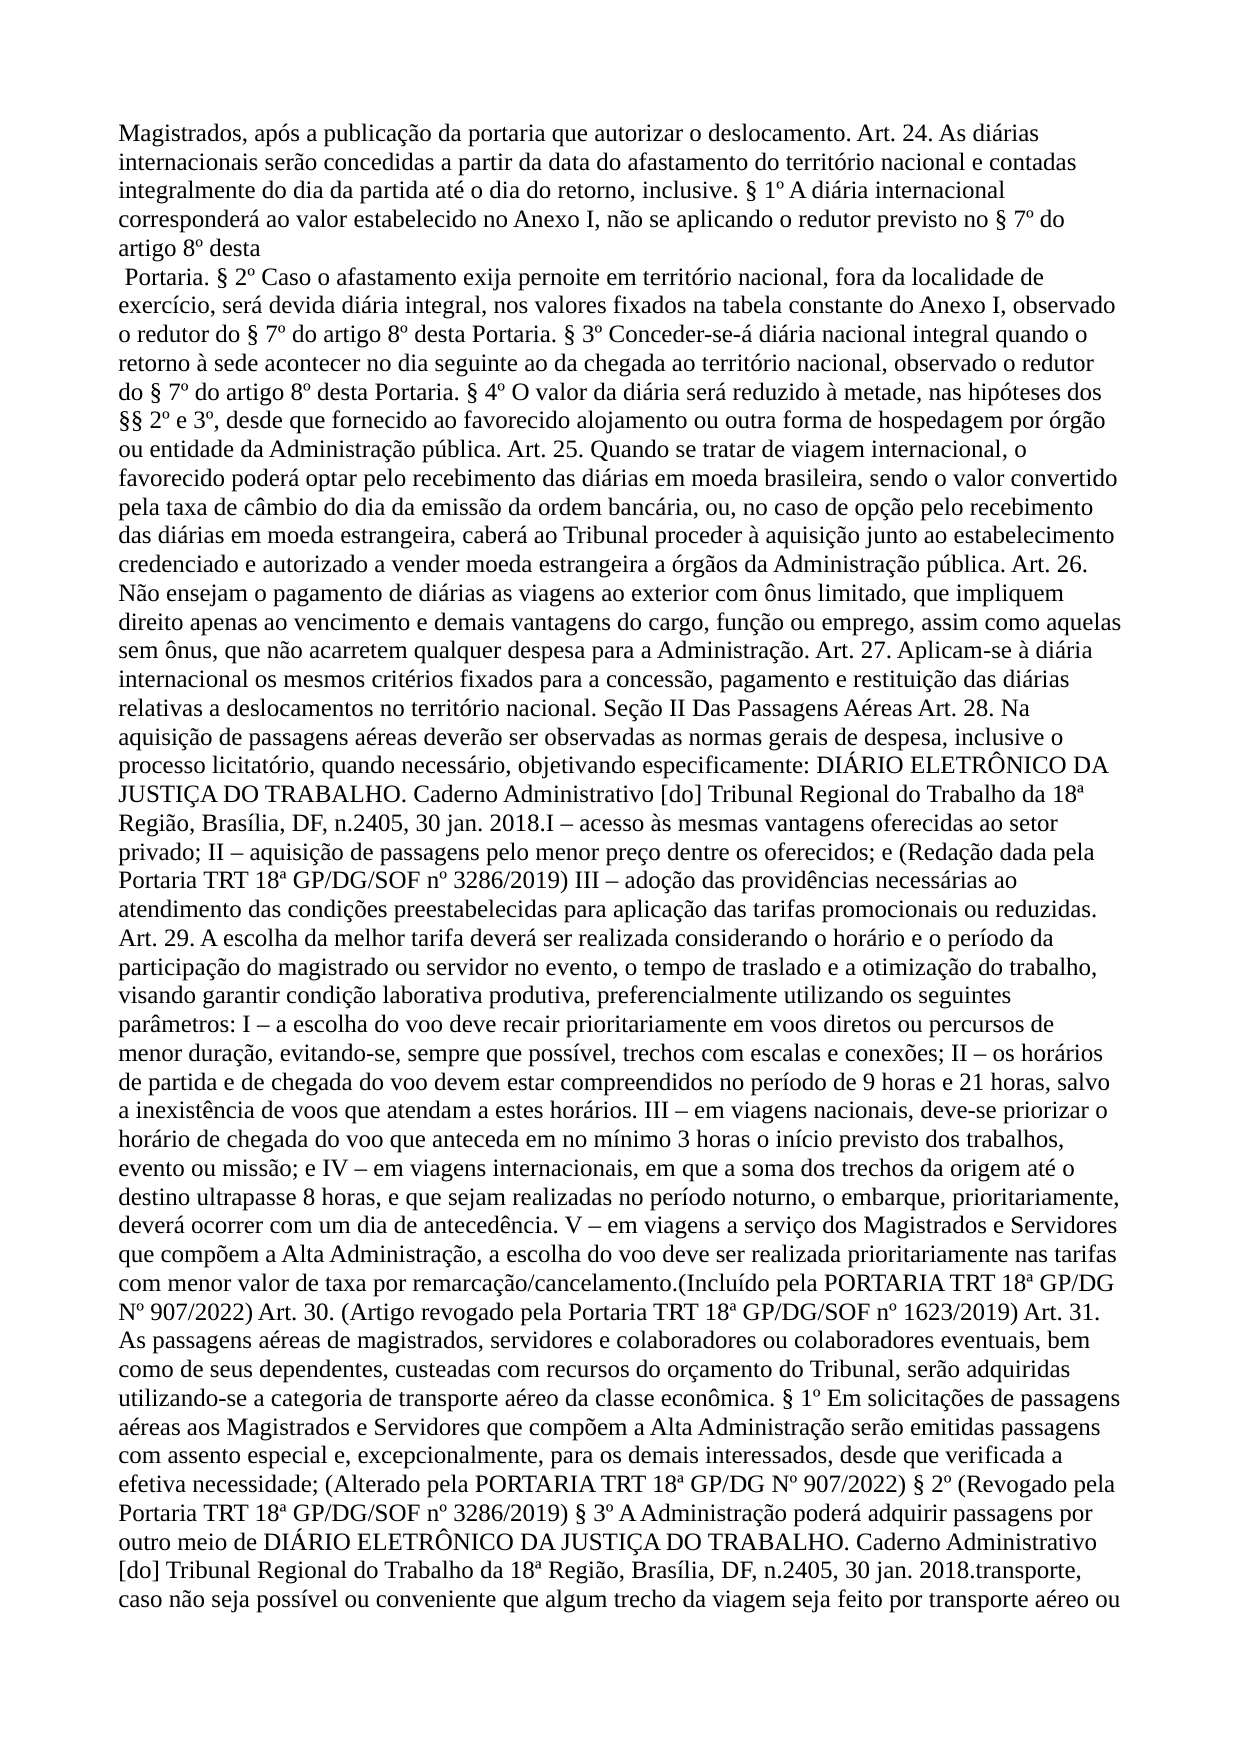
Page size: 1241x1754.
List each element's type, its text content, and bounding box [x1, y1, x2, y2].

text Portaria. § 2º Caso o afastamento exija pernoite em território nacional, fora da localidade de exercício, será devida diária integral, nos valores fixados na tabela constante do Anexo I, observado o redutor do § 7º do artigo 8º desta Portaria. § 3º Conceder-se-á diária nacional integral quando o retorno à sede acontecer no dia seguinte ao da chegada ao território nacional, observado o redutor do § 7º do artigo 8º desta Portaria. § 4º O valor da diária será reduzido à metade, nas hipóteses dos §§ 2º e 3º, desde que fornecido ao favorecido alojamento ou outra forma de hospedagem por órgão ou entidade da Administração pública. Art. 25. Quando se tratar de viagem internacional, o favorecido poderá optar pelo recebimento das diárias em moeda brasileira, sendo o valor convertido pela taxa de câmbio do dia da emissão da ordem bancária, ou, no caso de opção pelo recebimento das diárias em moeda estrangeira, caberá ao Tribunal proceder à aquisição junto ao estabelecimento credenciado e autorizado a vender moeda estrangeira a órgãos da Administração pública. Art. 26. Não ensejam o pagamento de diárias as viagens ao exterior com ônus limitado, que impliquem direito apenas ao vencimento e demais vantagens do cargo, função ou emprego, assim como aquelas sem ônus, que não acarretem qualquer despesa para a Administração. Art. 27. Aplicam-se à diária internacional os mesmos critérios fixados para a concessão, pagamento e restituição das diárias relativas a deslocamentos no território nacional. Seção II Das Passagens Aéreas Art. 28. Na aquisição de passagens aéreas deverão ser observadas as normas gerais de despesa, inclusive o processo licitatório, quando necessário, objetivando especificamente: DIÁRIO ELETRÔNICO DA JUSTIÇA DO TRABALHO. Caderno Administrativo [do] Tribunal Regional do Trabalho da 18ª Região, Brasília, DF, n.2405, 30 jan. 2018.I – acesso às mesmas vantagens oferecidas ao setor privado; II – aquisição de passagens pelo menor preço dentre os oferecidos; e (Redação dada pela Portaria TRT 18ª GP/DG/SOF nº 3286/2019) III – adoção das providências necessárias ao atendimento das condições preestabelecidas para aplicação das tarifas promocionais ou reduzidas. Art. 29. A escolha da melhor tarifa deverá ser realizada considerando o horário e o período da participação do magistrado ou servidor no evento, o tempo de traslado e a otimização do trabalho, visando garantir condição laborativa produtiva, preferencialmente utilizando os seguintes parâmetros: I – a escolha do voo deve recair prioritariamente em voos diretos ou percursos de menor duração, evitando-se, sempre que possível, trechos com escalas e conexões; II – os horários de partida e de chegada do voo devem estar compreendidos no período de 9 horas e 21 horas, salvo a inexistência de voos que atendam a estes horários. III – em viagens nacionais, deve-se priorizar o horário de chegada do voo que anteceda em no mínimo 3 horas o início previsto dos trabalhos, evento ou missão; e IV – em viagens internacionais, em que a soma dos trechos da origem até o destino ultrapasse 8 horas, e que sejam realizadas no período noturno, o embarque, prioritariamente, deverá ocorrer com um dia de antecedência. V – em viagens a serviço dos Magistrados e Servidores que compõem a Alta Administração, a escolha do voo deve ser realizada prioritariamente nas tarifas com menor valor de taxa por remarcação/cancelamento.(Incluído pela PORTARIA TRT 18ª GP/DG Nº 907/2022) Art. 30. (Artigo revogado pela Portaria TRT 18ª GP/DG/SOF nº 1623/2019) Art. 31. As passagens aéreas de magistrados, servidores e colaboradores ou colaboradores eventuais, bem como de seus dependentes, custeadas com recursos do orçamento do Tribunal, serão adquiridas utilizando-se a categoria de transporte aéreo da classe econômica. § 1º Em solicitações de passagens aéreas aos Magistrados e Servidores que compõem a Alta Administração serão emitidas passagens com assento especial e, excepcionalmente, para os demais interessados, desde que verificada a efetiva necessidade; (Alterado pela PORTARIA TRT 18ª GP/DG Nº 907/2022) § 2º (Revogado pela Portaria TRT 18ª GP/DG/SOF nº 3286/2019) § 3º A Administração poderá adquirir passagens por outro meio de DIÁRIO ELETRÔNICO DA JUSTIÇA DO TRABALHO. Caderno Administrativo [do] Tribunal Regional do Trabalho da 18ª Região, Brasília, DF, n.2405, 30 jan. 2018.transporte, caso não seja possível ou conveniente que algum trecho da viagem seja feito por transporte aéreo ou [118, 262, 1122, 1613]
text Magistrados, após a publicação da portaria que autorizar o deslocamento. Art. 24. As diárias internacionais serão concedidas a partir da data do afastamento do território nacional e contadas integralmente do dia da partida até o dia do retorno, inclusive. § 1º A diária internacional corresponderá ao valor estabelecido no Anexo I, não se aplicando o redutor previsto no § 7º do artigo 8º desta [118, 118, 1122, 262]
